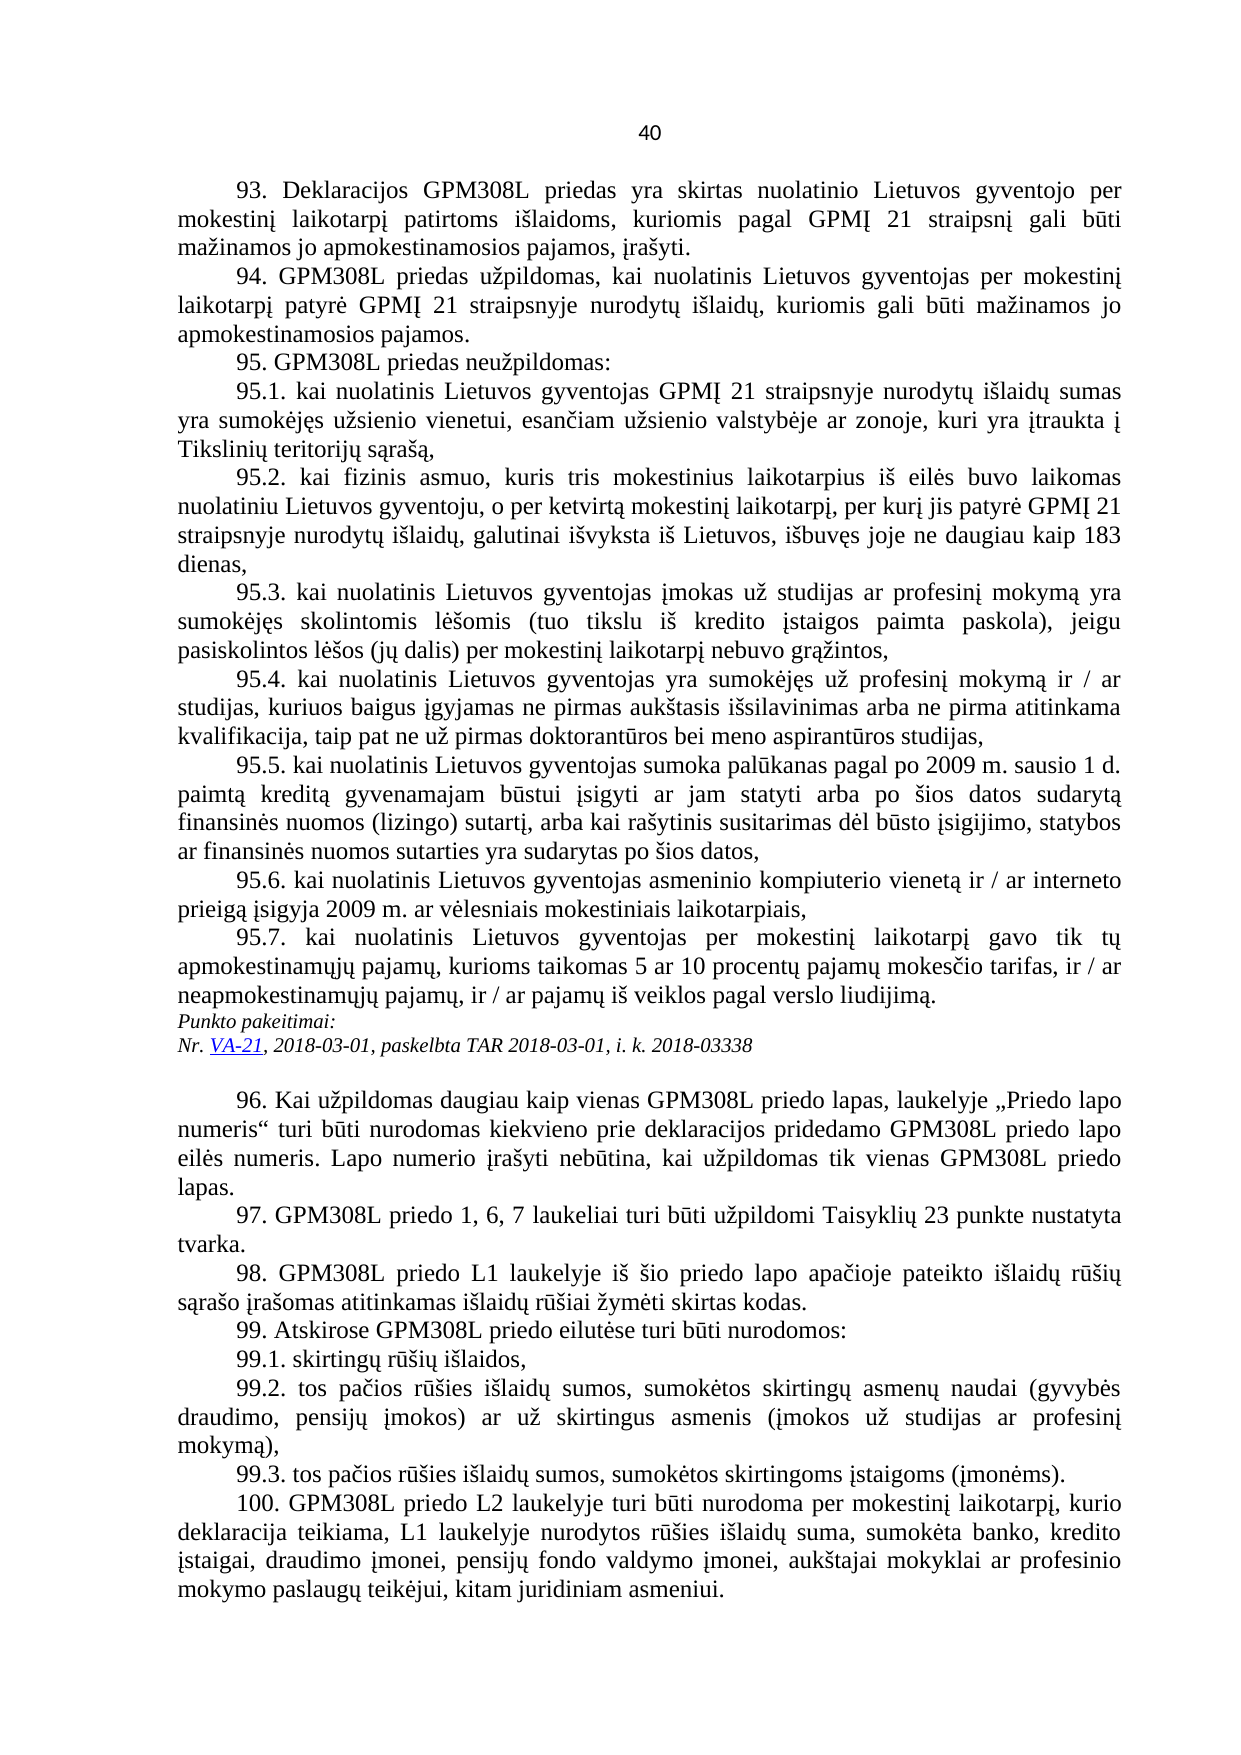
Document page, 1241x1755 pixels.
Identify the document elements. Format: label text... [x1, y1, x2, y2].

text 94. GPM308L priedas užpildomas, kai nuolatinis Lietuvos gyventojas per mokestinį laikotarpį patyrė GPMĮ 21 straipsnyje nurodytų išlaidų, kuriomis gali būti mažinamos jo apmokestinamosios pajamos. [177, 261, 1122, 347]
text 95.2. kai fizinis asmuo, kuris tris mokestinius laikotarpius iš eilės buvo laikomas nuolatiniu Lietuvos gyventoju, o per ketvirtą mokestinį laikotarpį, per kurį jis patyrė GPMĮ 21 straipsnyje nurodytų išlaidų, galutinai išvyksta iš Lietuvos, išbuvęs joje ne daugiau kaip 183 dienas, [177, 462, 1122, 577]
text 99.1. skirtingų rūšių išlaidos, [177, 1344, 1122, 1373]
text 93. Deklaracijos GPM308L priedas yra skirtas nuolatinio Lietuvos gyventojo per mokestinį laikotarpį patirtoms išlaidoms, kuriomis pagal GPMĮ 21 straipsnį gali būti mažinamos jo apmokestinamosios pajamos, įrašyti. [177, 175, 1122, 261]
text 99.2. tos pačios rūšies išlaidų sumos, sumokėtos skirtingų asmenų naudai (gyvybės draudimo, pensijų įmokos) ar už skirtingus asmenis (įmokos už studijas ar profesinį mokymą), [177, 1373, 1122, 1459]
text Nr. VA-21, 2018-03-01, paskelbta TAR 2018-03-01, i. k. 2018-03338 [177, 1033, 1122, 1057]
text 95.3. kai nuolatinis Lietuvos gyventojas įmokas už studijas ar profesinį mokymą yra sumokėjęs skolintomis lėšomis (tuo tikslu iš kredito įstaigos paimta paskola), jeigu pasiskolintos lėšos (jų dalis) per mokestinį laikotarpį nebuvo grąžintos, [177, 577, 1122, 664]
text 95.5. kai nuolatinis Lietuvos gyventojas sumoka palūkanas pagal po 2009 m. sausio 1 d. paimtą kreditą gyvenamajam būstui įsigyti ar jam statyti arba po šios datos sudarytą finansinės nuomos (lizingo) sutartį, arba kai rašytinis susitarimas dėl būsto įsigijimo, statybos ar finansinės nuomos sutarties yra sudarytas po šios datos, [177, 750, 1122, 865]
text 96. Kai užpildomas daugiau kaip vienas GPM308L priedo lapas, laukelyje „Priedo lapo numeris“ turi būti nurodomas kiekvieno prie deklaracijos pridedamo GPM308L priedo lapo eilės numeris. Lapo numerio įrašyti nebūtina, kai užpildomas tik vienas GPM308L priedo lapas. [177, 1086, 1122, 1201]
text 95.4. kai nuolatinis Lietuvos gyventojas yra sumokėjęs už profesinį mokymą ir / ar studijas, kuriuos baigus įgyjamas ne pirmas aukštasis išsilavinimas arba ne pirma atitinkama kvalifikacija, taip pat ne už pirmas doktorantūros bei meno aspirantūros studijas, [177, 664, 1122, 750]
text 95.7. kai nuolatinis Lietuvos gyventojas per mokestinį laikotarpį gavo tik tų apmokestinamųjų pajamų, kurioms taikomas 5 ar 10 procentų pajamų mokesčio tarifas, ir / ar neapmokestinamųjų pajamų, ir / ar pajamų iš veiklos pagal verslo liudijimą. [177, 922, 1122, 1009]
text Punkto pakeitimai: [177, 1009, 1122, 1033]
text 95.1. kai nuolatinis Lietuvos gyventojas GPMĮ 21 straipsnyje nurodytų išlaidų sumas yra sumokėjęs užsienio vienetui, esančiam užsienio valstybėje ar zonoje, kuri yra įtraukta į Tikslinių teritorijų sąrašą, [177, 376, 1122, 462]
text 98. GPM308L priedo L1 laukelyje iš šio priedo lapo apačioje pateikto išlaidų rūšių sąrašo įrašomas atitinkamas išlaidų rūšiai žymėti skirtas kodas. [177, 1258, 1122, 1316]
text 99. Atskirose GPM308L priedo eilutėse turi būti nurodomos: [177, 1316, 1122, 1344]
text 95. GPM308L priedas neužpildomas: [177, 347, 1122, 376]
text 95.6. kai nuolatinis Lietuvos gyventojas asmeninio kompiuterio vienetą ir / ar interneto prieigą įsigyja 2009 m. ar vėlesniais mokestiniais laikotarpiais, [177, 865, 1122, 922]
text 97. GPM308L priedo 1, 6, 7 laukeliai turi būti užpildomi Taisyklių 23 punkte nustatyta tvarka. [177, 1201, 1122, 1258]
text 100. GPM308L priedo L2 laukelyje turi būti nurodoma per mokestinį laikotarpį, kurio deklaracija teikiama, L1 laukelyje nurodytos rūšies išlaidų suma, sumokėta banko, kredito įstaigai, draudimo įmonei, pensijų fondo valdymo įmonei, aukštajai mokyklai ar profesinio mokymo paslaugų teikėjui, kitam juridiniam asmeniui. [177, 1488, 1122, 1603]
text 99.3. tos pačios rūšies išlaidų sumos, sumokėtos skirtingoms įstaigoms (įmonėms). [177, 1459, 1122, 1488]
